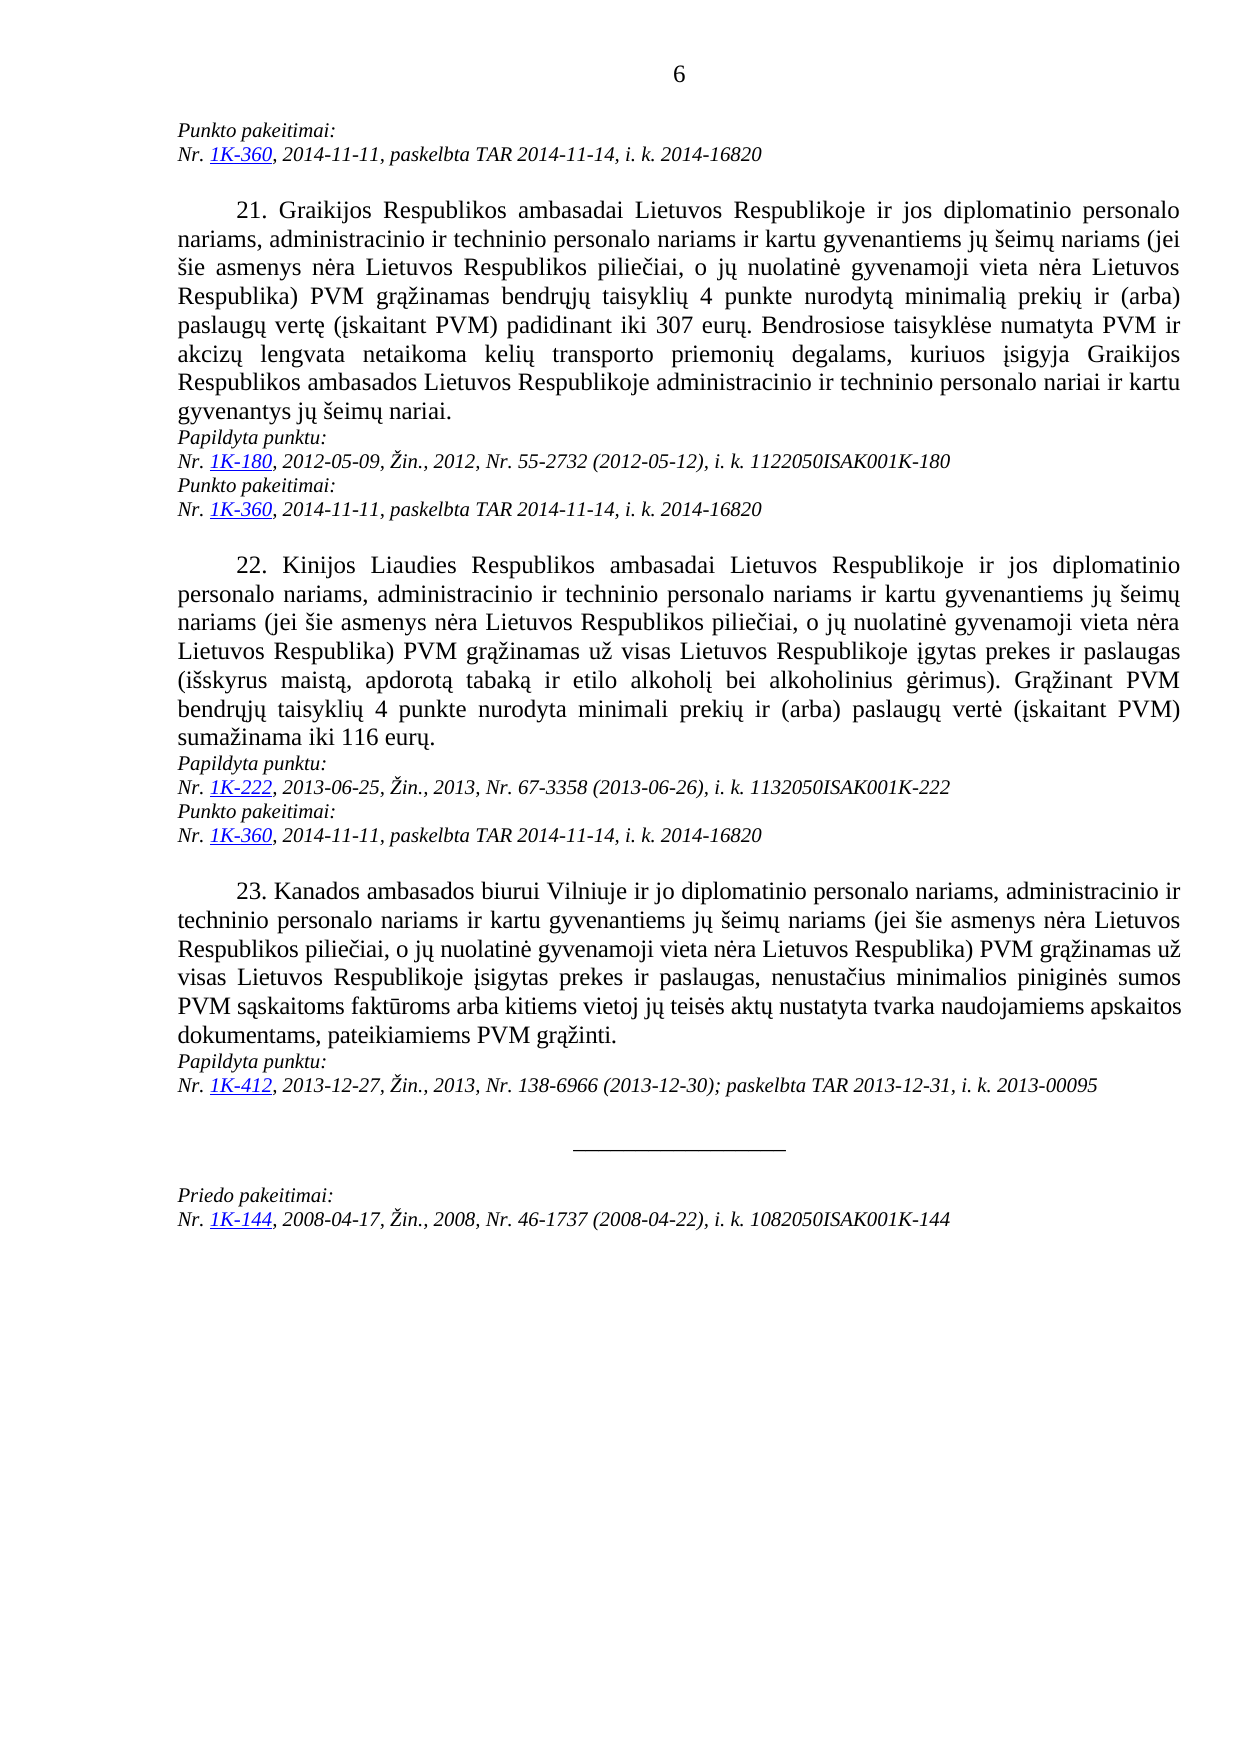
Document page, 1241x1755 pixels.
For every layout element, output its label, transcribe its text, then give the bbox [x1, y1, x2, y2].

text 22. Kinijos Liaudies Respublikos ambasadai Lietuvos Respublikoje ir jos diplomatinio personalo nariams, administracinio ir techninio personalo nariams ir kartu gyvenantiems jų šeimų nariams (jei šie asmenys nėra Lietuvos Respublikos piliečiai, o jų nuolatinė gyvenamoji vieta nėra Lietuvos Respublika) PVM grąžinamas už visas Lietuvos Respublikoje įgytas prekes ir paslaugas (išskyrus maistą, apdorotą tabaką ir etilo alkoholį bei alkoholinius gėrimus). Grąžinant PVM bendrųjų taisyklių 4 punkte nurodyta minimali prekių ir (arba) paslaugų vertė (įskaitant PVM) sumažinama iki 116 eurų. [177, 550, 1181, 751]
text Punkto pakeitimai: [177, 473, 1181, 497]
text Punkto pakeitimai: [177, 799, 1181, 823]
text Papildyta punktu: [177, 751, 1181, 775]
text Nr. 1K-412, 2013-12-27, Žin., 2013, Nr. 138-6966 (2013-12-30); paskelbta TAR 2013-12-31, i. k. 2013-00095 [177, 1073, 1181, 1097]
text 21. Graikijos Respublikos ambasadai Lietuvos Respublikoje ir jos diplomatinio personalo nariams, administracinio ir techninio personalo nariams ir kartu gyvenantiems jų šeimų nariams (jei šie asmenys nėra Lietuvos Respublikos piliečiai, o jų nuolatinė gyvenamoji vieta nėra Lietuvos Respublika) PVM grąžinamas bendrųjų taisyklių 4 punkte nurodytą minimalią prekių ir (arba) paslaugų vertę (įskaitant PVM) padidinant iki 307 eurų. Bendrosiose taisyklėse numatyta PVM ir akcizų lengvata netaikoma kelių transporto priemonių degalams, kuriuos įsigyja Graikijos Respublikos ambasados Lietuvos Respublikoje administracinio ir techninio personalo nariai ir kartu gyvenantys jų šeimų nariai. [177, 195, 1181, 425]
text 23. Kanados ambasados biurui Vilniuje ir jo diplomatinio personalo nariams, administracinio ir techninio personalo nariams ir kartu gyvenantiems jų šeimų nariams (jei šie asmenys nėra Lietuvos Respublikos piliečiai, o jų nuolatinė gyvenamoji vieta nėra Lietuvos Respublika) PVM grąžinamas už visas Lietuvos Respublikoje įsigytas prekes ir paslaugas, nenustačius minimalios piniginės sumos PVM sąskaitoms faktūroms arba kitiems vietoj jų teisės aktų nustatyta tvarka naudojamiems apskaitos dokumentams, pateikiamiems PVM grąžinti. [177, 876, 1181, 1049]
text Nr. 1K-180, 2012-05-09, Žin., 2012, Nr. 55-2732 (2012-05-12), i. k. 1122050ISAK001K-180 [177, 449, 1181, 473]
text Punkto pakeitimai: [177, 118, 1181, 142]
text _________________ [177, 1126, 1181, 1154]
text Priedo pakeitimai: [177, 1183, 1181, 1207]
text Nr. 1K-360, 2014-11-11, paskelbta TAR 2014-11-14, i. k. 2014-16820 [177, 142, 1181, 166]
text Nr. 1K-360, 2014-11-11, paskelbta TAR 2014-11-14, i. k. 2014-16820 [177, 497, 1181, 521]
text Nr. 1K-144, 2008-04-17, Žin., 2008, Nr. 46-1737 (2008-04-22), i. k. 1082050ISAK001K-144 [177, 1207, 1181, 1231]
text Papildyta punktu: [177, 1049, 1181, 1073]
text Nr. 1K-360, 2014-11-11, paskelbta TAR 2014-11-14, i. k. 2014-16820 [177, 823, 1181, 847]
text Papildyta punktu: [177, 425, 1181, 449]
text Nr. 1K-222, 2013-06-25, Žin., 2013, Nr. 67-3358 (2013-06-26), i. k. 1132050ISAK001K-222 [177, 775, 1181, 799]
